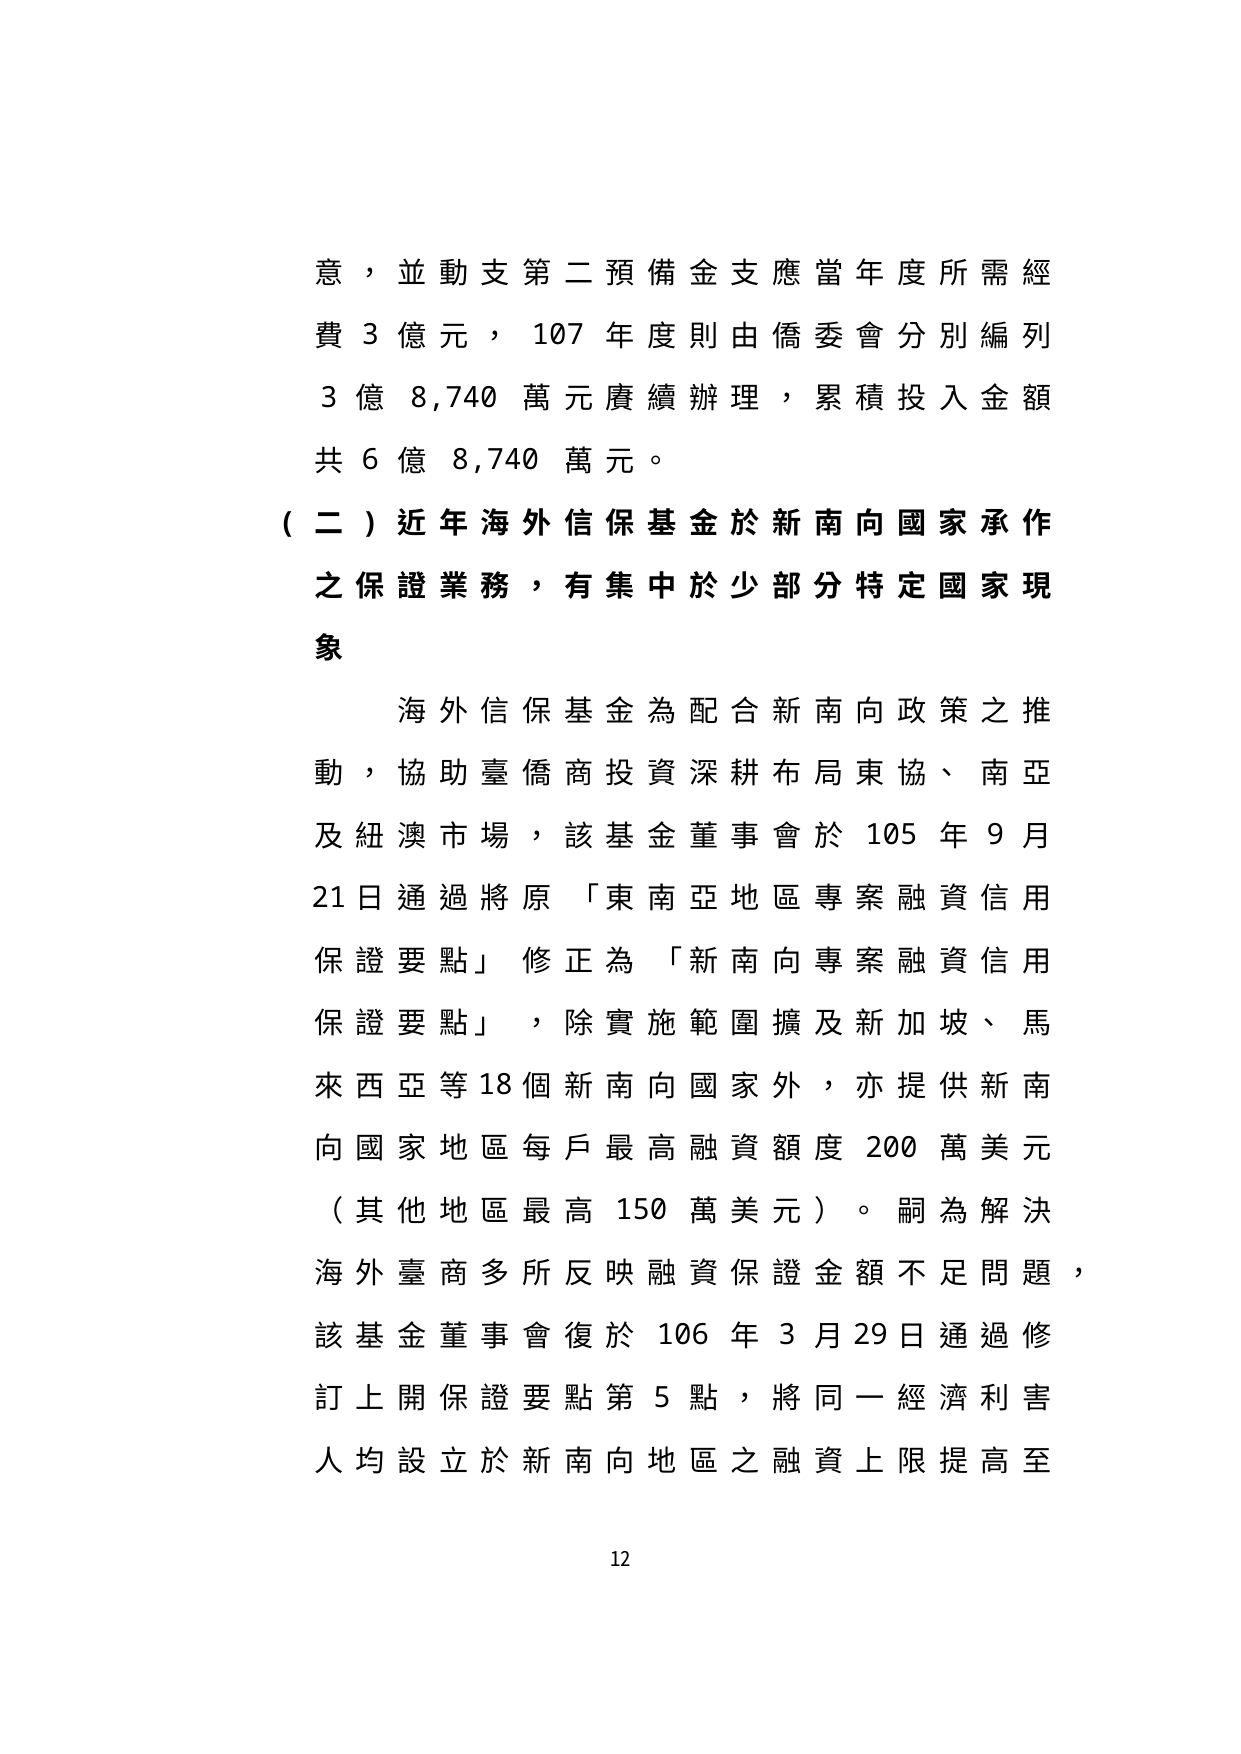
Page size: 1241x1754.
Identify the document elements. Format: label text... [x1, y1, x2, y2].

text (二)近年海外信保基金於新南向國家承作之保證業務，有集中於少部分特定國家現象 [242, 479, 1058, 667]
text 海外信保基金為配合新南向政策之推動，協助臺僑商投資深耕布局東協、南亞及紐澳市場，該基金董事會於105年9月21日通過將原「東南亞地區專案融資信用保證要點」修正為「新南向專案融資信用保證要點」，除實施範圍擴及新加坡、馬來西亞等18個新南向國家外，亦提供新南向國家地區每戶最高融資額度200萬美元（其他地區最高150萬美元）。嗣為解決海外臺商多所反映融資保證金額不足問題，該基金董事會復於106年3月29日通過修訂上開保證要點第5點，將同一經濟利害人均設立於新南向地區之融資上限提高至250萬美元。另據「財團法人海外信用保證基金配合新南向政策增資計畫」內容述及，該計畫將藉由海外信保基金協助機制帶動新投資，有效協助我僑臺商搶進亞洲新興市場（包括東協10國、南亞6國及紐澳等18國），打造臺灣經濟發展新模式。 [271, 667, 1058, 1479]
text 意，並動支第二預備金支應當年度所需經費3億元，107年度則由僑委會分別編列3億8,740萬元賡續辦理，累積投入金額共6億8,740萬元。 [271, 229, 1058, 479]
